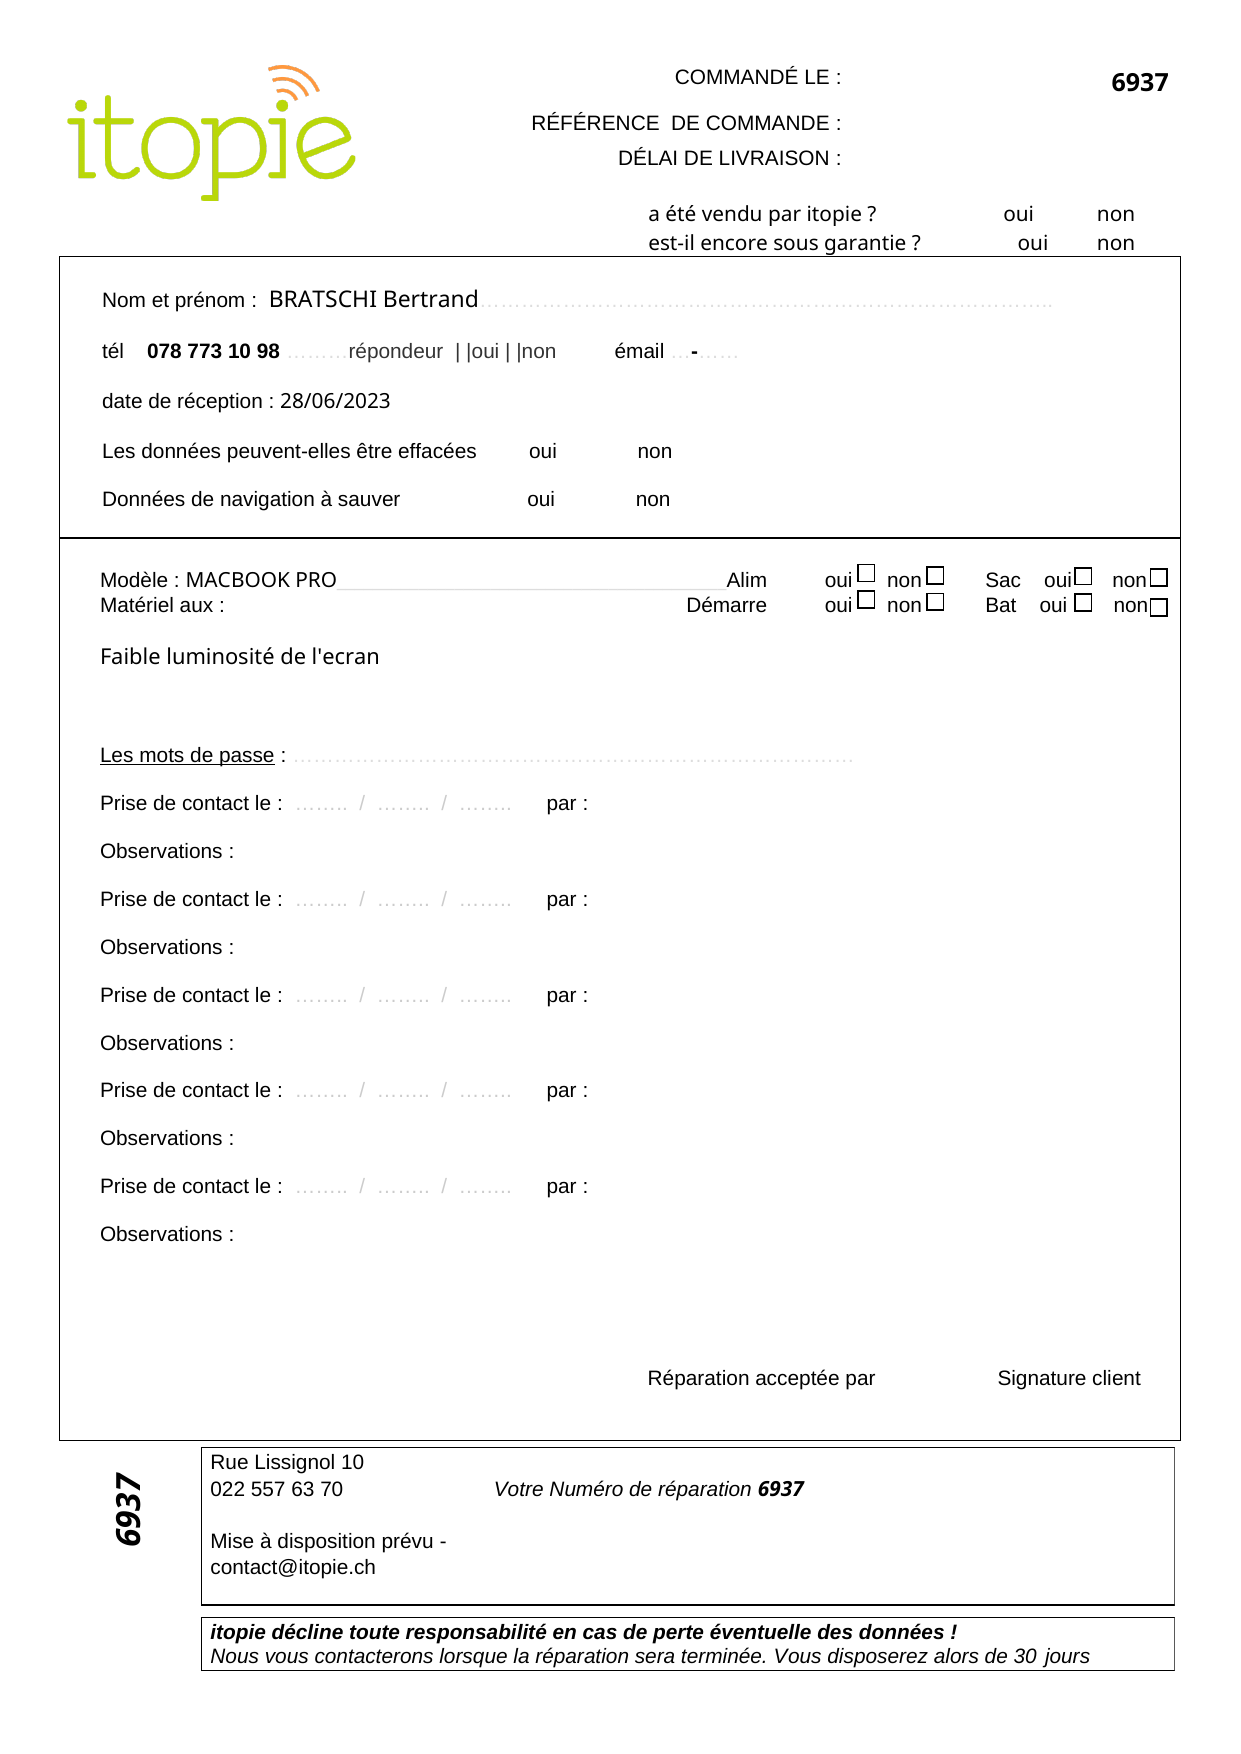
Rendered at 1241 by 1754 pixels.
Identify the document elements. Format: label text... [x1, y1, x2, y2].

text Prise de contact le : …….. / …….. / …….. par : [60, 1075, 1180, 1102]
text Réparation acceptée par Signature client [60, 1363, 1180, 1390]
table_header 6937 [847, 59, 1180, 104]
text Observations : [60, 1027, 1180, 1054]
text Nom et prénom : BRATSCHI Bertrand……………………………………………………………………….. [60, 280, 1180, 314]
picture [67, 65, 356, 201]
text Les mots de passe : ……………………………………………………………………… [60, 740, 1180, 767]
table_cell DÉLAI DE LIVRAISON : [490, 140, 847, 175]
table_header 6937 [59, 1441, 195, 1677]
text a été vendu par itopie ? oui non [59, 199, 1181, 228]
table_header COMMANDÉ LE : [490, 59, 847, 104]
text Prise de contact le : …….. / …….. / …….. par : [60, 979, 1180, 1006]
text Les données peuvent-elles être effacées oui non [60, 436, 1180, 463]
text Observations : [60, 931, 1180, 958]
table_cell RÉFÉRENCE DE COMMANDE : [490, 105, 847, 140]
text Données de navigation à sauver oui non [60, 484, 1180, 511]
text Observations : [60, 1123, 1180, 1150]
text Prise de contact le : …….. / …….. / …….. par : [60, 883, 1180, 911]
text Prise de contact le : …….. / …….. / …….. par : [60, 788, 1180, 815]
text tél 078 773 10 98 ………répondeur | |oui | |non émail …-…… [60, 335, 1180, 362]
text Modèle : MACBOOK PRO Alim oui non Sac oui non [948, 562, 1180, 590]
text Observations : [60, 836, 1180, 863]
table_header Rue Lissignol 10 022 557 63 70 Votre Numéro de réparation 6937 Mise à disposition prévu - contact@itopie.ch [195, 1441, 1180, 1611]
text Modèle : MACBOOK PRO Alim oui non Sac oui non [879, 562, 925, 590]
text Prise de contact le : …….. / …….. / …….. par : [60, 1171, 1180, 1198]
table_cell [847, 140, 1180, 175]
text est-il encore sous garantie ? oui non [59, 228, 1181, 256]
table_cell [847, 105, 1180, 140]
text Faible luminosité de l'ecran [60, 638, 1180, 671]
table_cell itopie décline toute responsabilité en cas de perte éventuelle des données ! Nous vous contacterons lorsque la réparation sera terminée. Vous disposerez alors de 30 jours [195, 1611, 1180, 1677]
text date de réception : 28/06/2023 [60, 383, 1180, 415]
text Matériel aux : Démarre oui non Bat oui non [60, 590, 1180, 617]
text Modèle : MACBOOK PRO Alim oui non Sac oui non [60, 562, 856, 590]
text Observations : [60, 1219, 1180, 1246]
